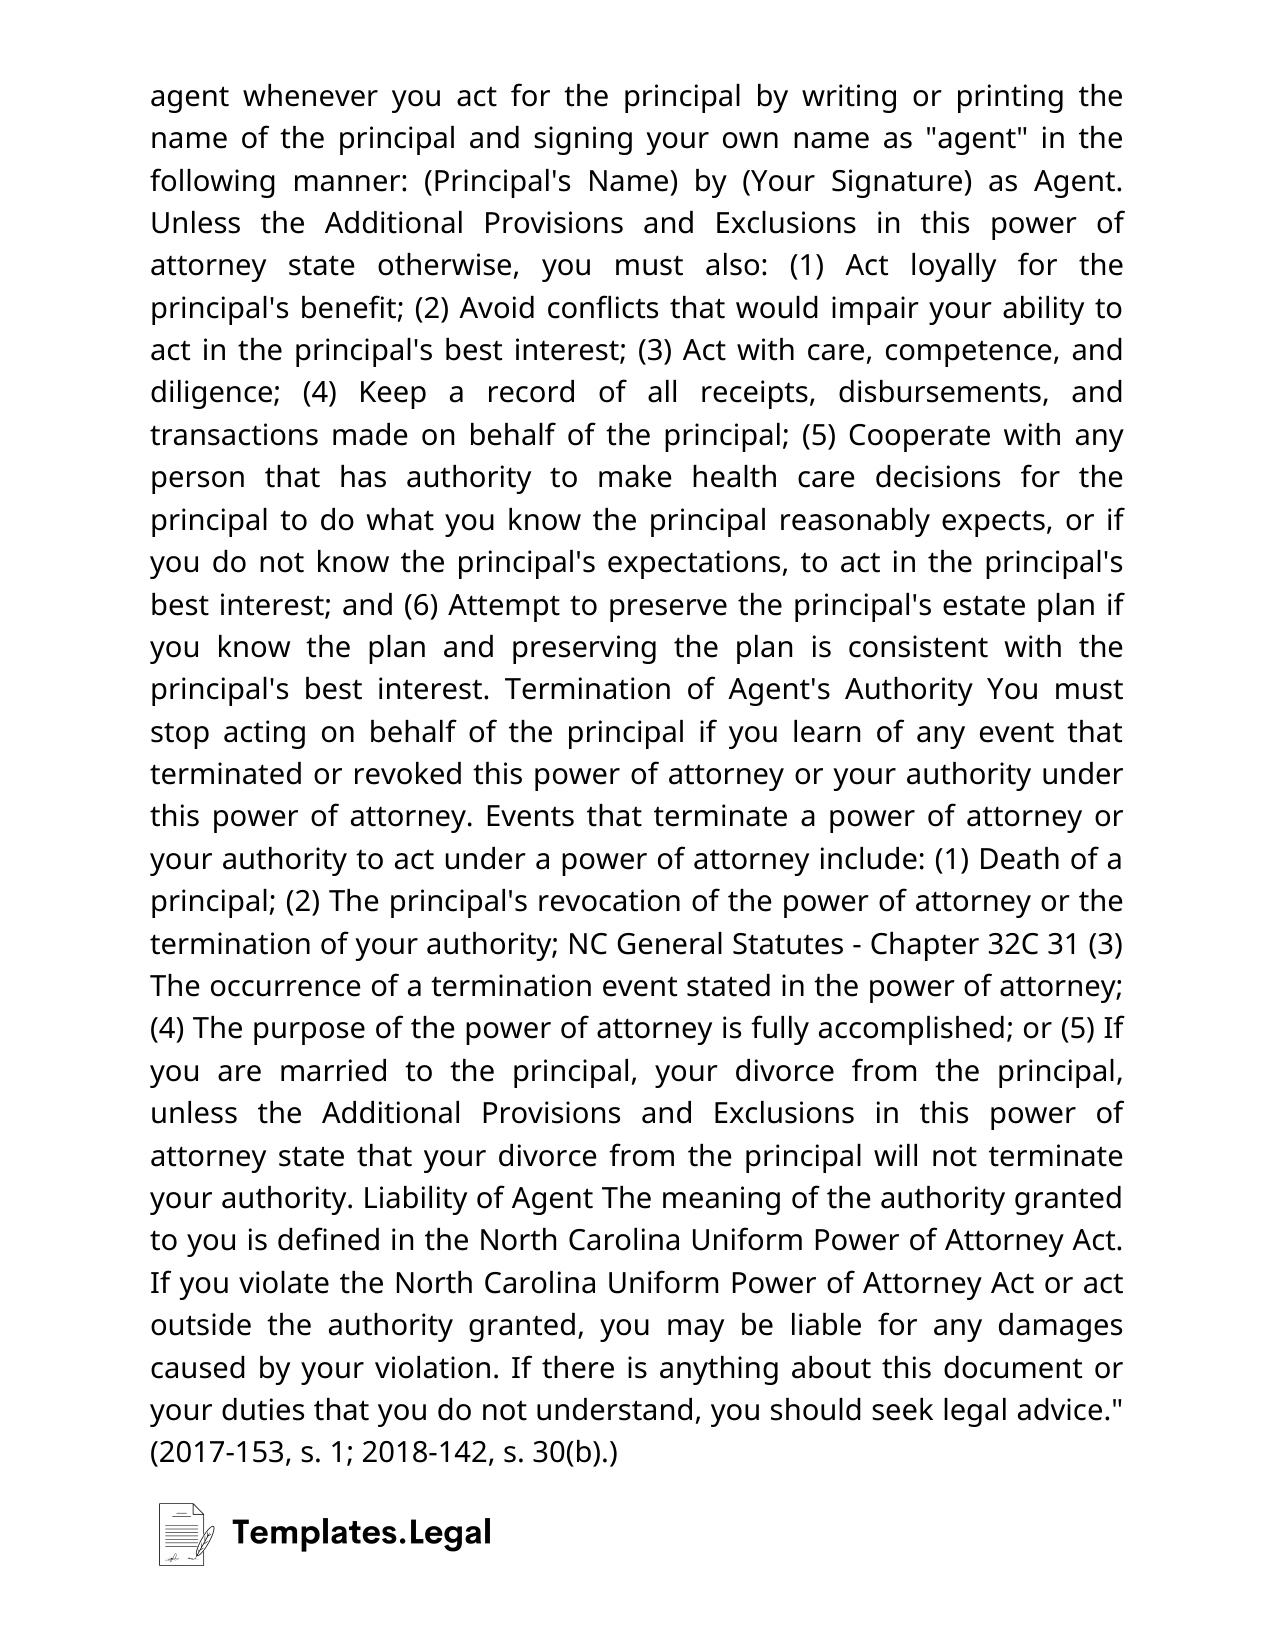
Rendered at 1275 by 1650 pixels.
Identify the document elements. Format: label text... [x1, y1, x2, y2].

text agent whenever you act for the principal by writing or printing the name of the principal and signing your own name as "agent" in the following manner: (Principal's Name) by (Your Signature) as Agent. Unless the Additional Provisions and Exclusions in this power of attorney state otherwise, you must also: (1) Act loyally for the principal's benefit; (2) Avoid conflicts that would impair your ability to act in the principal's best interest; (3) Act with care, competence, and diligence; (4) Keep a record of all receipts, disbursements, and transactions made on behalf of the principal; (5) Cooperate with any person that has authority to make health care decisions for the principal to do what you know the principal reasonably expects, or if you do not know the principal's expectations, to act in the principal's best interest; and (6) Attempt to preserve the principal's estate plan if you know the plan and preserving the plan is consistent with the principal's best interest. Termination of Agent's Authority You must stop acting on behalf of the principal if you learn of any event that terminated or revoked this power of attorney or your authority under this power of attorney. Events that terminate a power of attorney or your authority to act under a power of attorney include: (1) Death of a principal; (2) The principal's revocation of the power of attorney or the termination of your authority; NC General Statutes - Chapter 32C 31 (3) The occurrence of a termination event stated in the power of attorney; (4) The purpose of the power of attorney is fully accomplished; or (5) If you are married to the principal, your divorce from the principal, unless the Additional Provisions and Exclusions in this power of attorney state that your divorce from the principal will not terminate your authority. Liability of Agent The meaning of the authority granted to you is defined in the North Carolina Uniform Power of Attorney Act. If you violate the North Carolina Uniform Power of Attorney Act or act outside the authority granted, you may be liable for any damages caused by your violation. If there is anything about this document or your duties that you do not understand, you should seek legal advice." (2017-153, s. 1; 2018-142, s. 30(b).) [150, 75, 1125, 1471]
